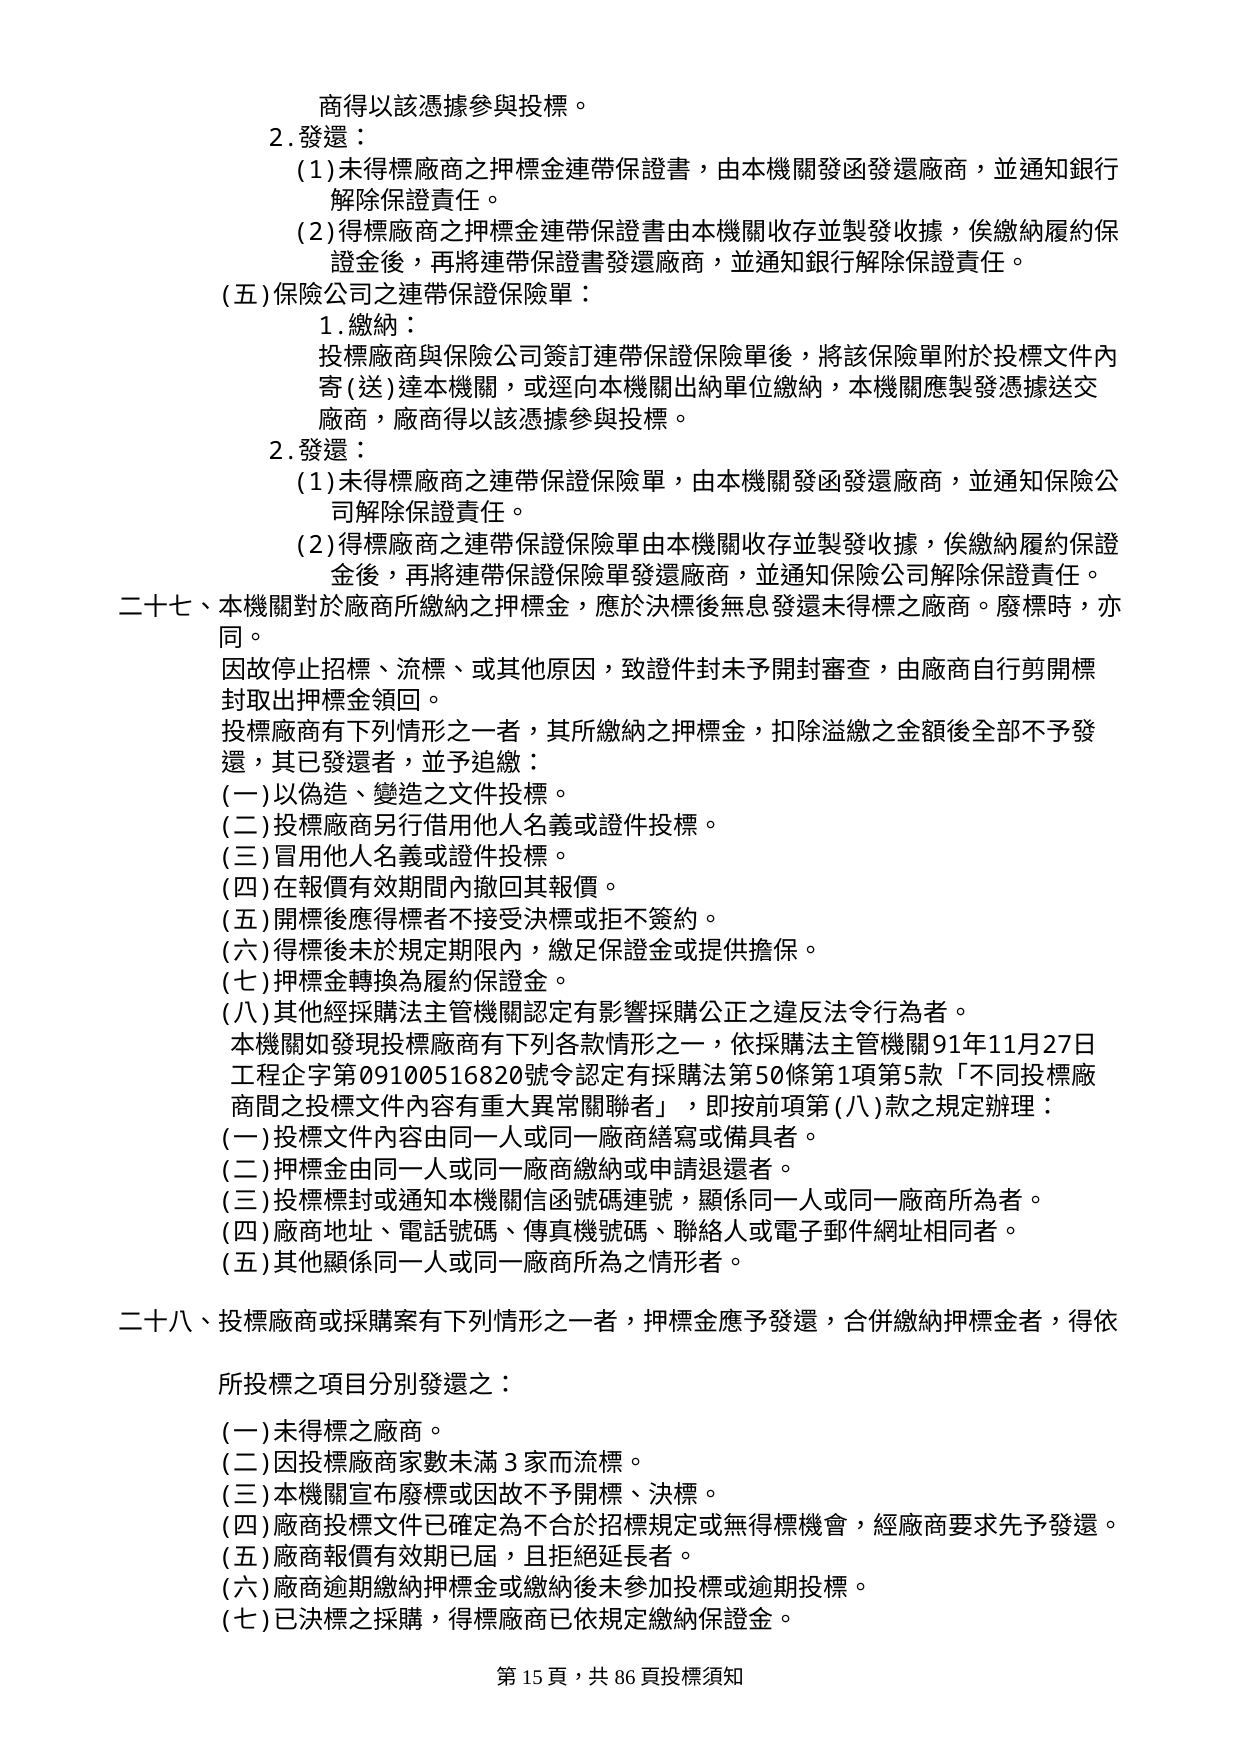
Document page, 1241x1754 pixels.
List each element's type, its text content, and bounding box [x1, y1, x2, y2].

text 1.繳納： 投標廠商與保險公司簽訂連帶保證保險單後，將該保險單附於投標文件內寄(送)達本機關，或逕向本機關出納單位繳納，本機關應製發憑據送交廠商，廠商得以該憑據參與投標。 [318, 309, 1122, 434]
text 本機關如發現投標廠商有下列各款情形之一，依採購法主管機關91年11月27日工程企字第09100516820號令認定有採購法第50條第1項第5款「不同投標廠商間之投標文件內容有重大異常關聯者」，即按前項第(八)款之規定辦理： [231, 1028, 1097, 1122]
text (2)得標廠商之連帶保證保險單由本機關收存並製發收據，俟繳納履約保證金後，再將連帶保證保險單發還廠商，並通知保險公司解除保證責任。 [293, 528, 1122, 591]
text (1)未得標廠商之押標金連帶保證書，由本機關發函發還廠商，並通知銀行解除保證責任。 [293, 153, 1122, 216]
text (四)廠商投標文件已確定為不合於招標規定或無得標機會，經廠商要求先予發還。 [218, 1509, 1122, 1541]
text (五)開標後應得標者不接受決標或拒不簽約。 [218, 903, 1122, 934]
text 2.發還： [268, 434, 1122, 466]
text (一)以偽造、變造之文件投標。 [218, 778, 1122, 809]
text (1)未得標廠商之連帶保證保險單，由本機關發函發還廠商，並通知保險公司解除保證責任。 [293, 466, 1122, 528]
text 二十七、本機關對於廠商所繳納之押標金，應於決標後無息發還未得標之廠商。廢標時，亦同。 [118, 591, 1122, 653]
text (四)廠商地址、電話號碼、傳真機號碼、聯絡人或電子郵件網址相同者。 [218, 1216, 1122, 1247]
text 因故停止招標、流標、或其他原因，致證件封未予開封審查，由廠商自行剪開標封取出押標金領回。 [221, 653, 1097, 716]
text 2.發還： [268, 122, 1122, 153]
text (五)其他顯係同一人或同一廠商所為之情形者。 [218, 1247, 1122, 1278]
text (二)押標金由同一人或同一廠商繳納或申請退還者。 [218, 1153, 1122, 1184]
text (二)因投標廠商家數未滿3家而流標。 [218, 1447, 1122, 1478]
text (七)押標金轉換為履約保證金。 [218, 966, 1122, 997]
text (一)投標文件內容由同一人或同一廠商繕寫或備具者。 [218, 1122, 1122, 1153]
text (三)本機關宣布廢標或因故不予開標、決標。 [218, 1478, 1122, 1509]
text (四)在報價有效期間內撤回其報價。 [218, 872, 1122, 903]
text (七)已決標之採購，得標廠商已依規定繳納保證金。 [218, 1603, 1122, 1634]
text (八)其他經採購法主管機關認定有影響採購公正之違反法令行為者。 [218, 997, 1122, 1028]
text (六)廠商逾期繳納押標金或繳納後未參加投標或逾期投標。 [218, 1572, 1122, 1603]
text (五)保險公司之連帶保證保險單： [218, 278, 1122, 309]
text 投標廠商有下列情形之一者，其所繳納之押標金，扣除溢繳之金額後全部不予發還，其已發還者，並予追繳： [221, 716, 1097, 778]
text (三)冒用他人名義或證件投標。 [218, 841, 1122, 872]
text (三)投標標封或通知本機關信函號碼連號，顯係同一人或同一廠商所為者。 [218, 1184, 1122, 1216]
text (六)得標後未於規定期限內，繳足保證金或提供擔保。 [218, 934, 1122, 966]
text (2)得標廠商之押標金連帶保證書由本機關收存並製發收據，俟繳納履約保證金後，再將連帶保證書發還廠商，並通知銀行解除保證責任。 [293, 216, 1122, 278]
text (二)投標廠商另行借用他人名義或證件投標。 [218, 809, 1122, 841]
text (一)未得標之廠商。 [218, 1416, 1122, 1447]
text (五)廠商報價有效期已屆，且拒絕延長者。 [218, 1541, 1122, 1572]
text 商得以該憑據參與投標。 [318, 91, 1122, 122]
text 二十八、投標廠商或採購案有下列情形之一者，押標金應予發還，合併繳納押標金者，得依所投標之項目分別發還之： [118, 1278, 1122, 1403]
